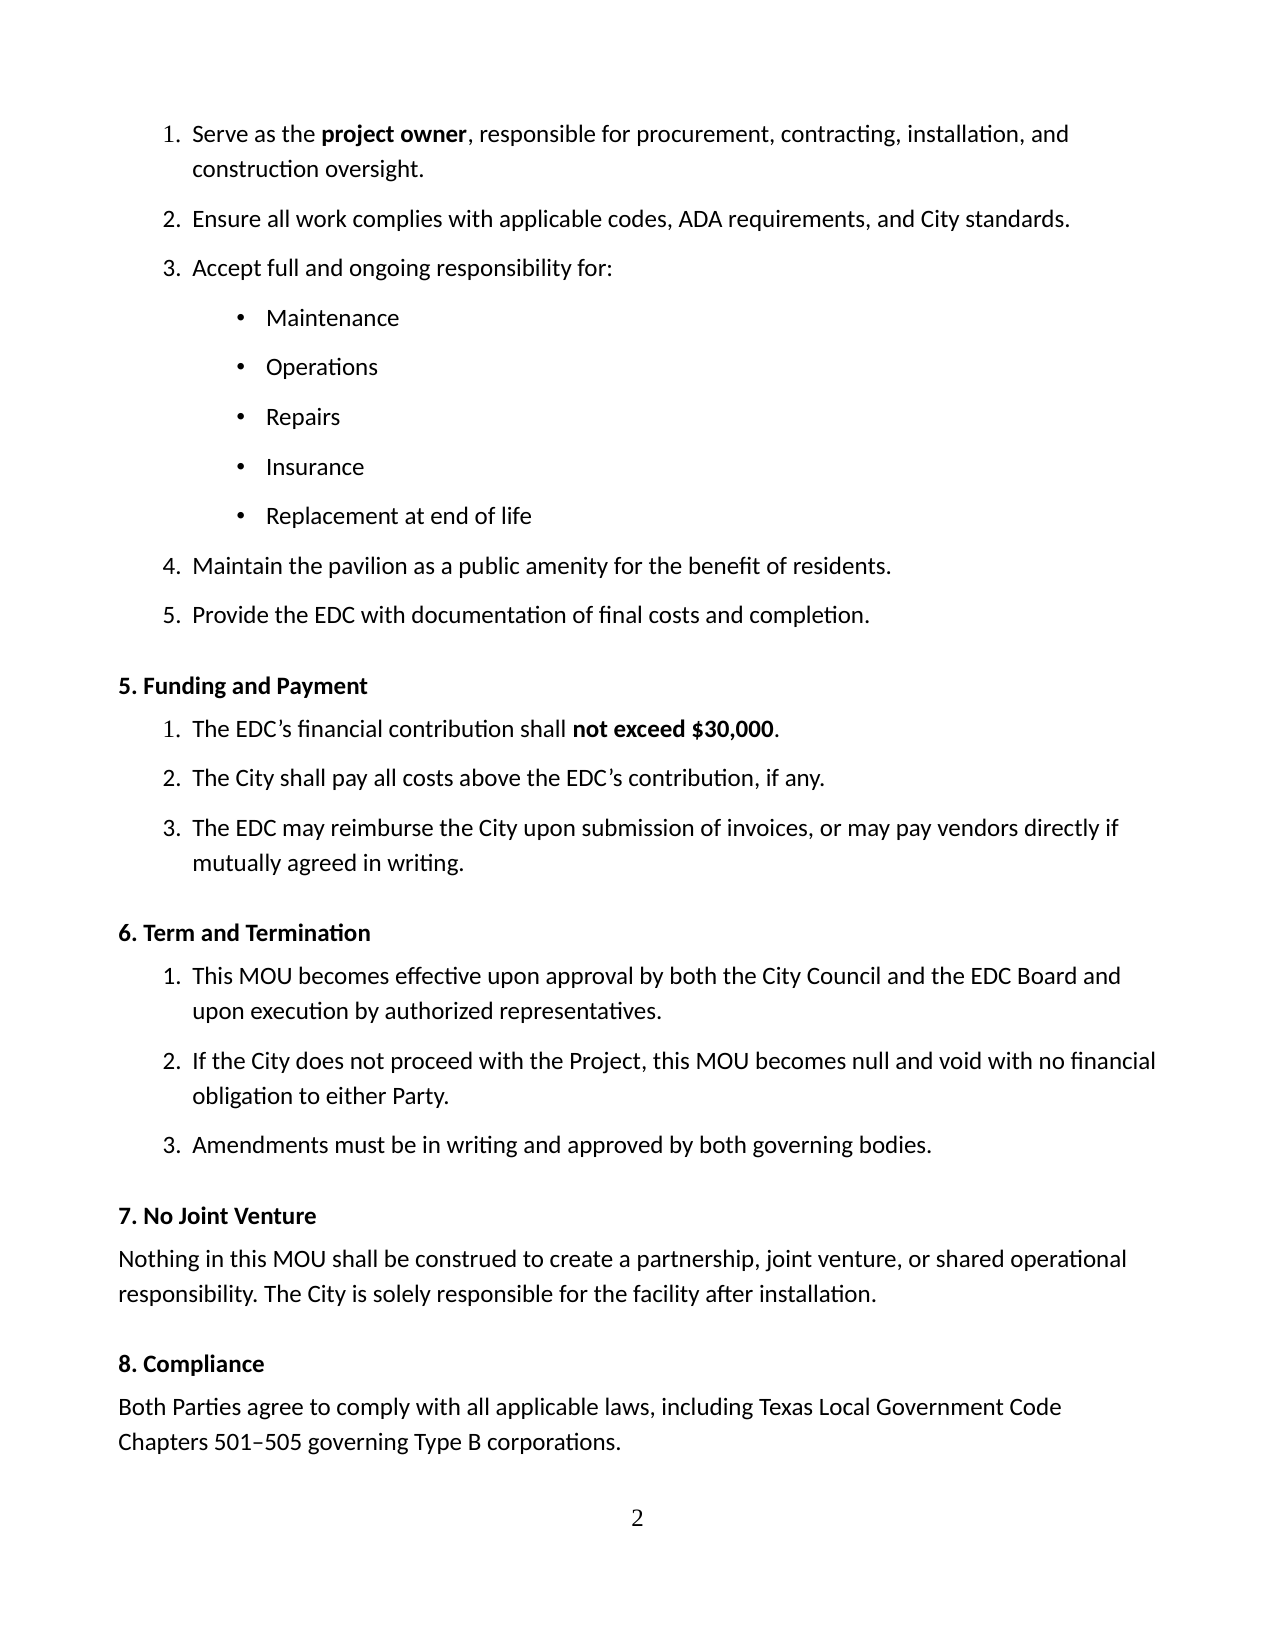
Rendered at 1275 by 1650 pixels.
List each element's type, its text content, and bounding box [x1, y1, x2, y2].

list Serve as the project owner, responsible for procurement, contracting, installation, and construction oversight. [162, 118, 1157, 184]
list Insurance [236, 451, 1157, 481]
list Repairs [236, 401, 1157, 432]
list Maintain the pavilion as a public amenity for the benefit of residents. [162, 550, 1157, 580]
list The City shall pay all costs above the EDC’s contribution, if any. [162, 762, 1157, 793]
subtitle 5. Funding and Payment [118, 670, 1157, 700]
list Amendments must be in writing and approved by both governing bodies. [162, 1129, 1157, 1160]
list Accept full and ongoing responsibility for: [162, 252, 1157, 283]
list The EDC’s financial contribution shall not exceed $30,000. [162, 713, 1157, 743]
subtitle 7. No Joint Venture [118, 1200, 1157, 1231]
list The EDC may reimburse the City upon submission of invoices, or may pay vendors directly if mutually agreed in writing. [162, 812, 1157, 877]
list If the City does not proceed with the Project, this MOU becomes null and void with no financial obligation to either Party. [162, 1045, 1157, 1111]
text Both Parties agree to comply with all applicable laws, including Texas Local Government Code Chapters 501–505 governing Type B corporations. [118, 1391, 1157, 1457]
subtitle 6. Term and Termination [118, 917, 1157, 948]
list Replacement at end of life [236, 500, 1157, 531]
list Provide the EDC with documentation of final costs and completion. [162, 599, 1157, 630]
text Nothing in this MOU shall be construed to create a partnership, joint venture, or shared operational responsibility. The City is solely responsible for the facility after installation. [118, 1243, 1157, 1308]
list Operations [236, 351, 1157, 382]
list Ensure all work complies with applicable codes, ADA requirements, and City standards. [162, 203, 1157, 233]
subtitle 8. Compliance [118, 1348, 1157, 1379]
list This MOU becomes effective upon approval by both the City Council and the EDC Board and upon execution by authorized representatives. [162, 960, 1157, 1026]
list Maintenance [236, 302, 1157, 332]
